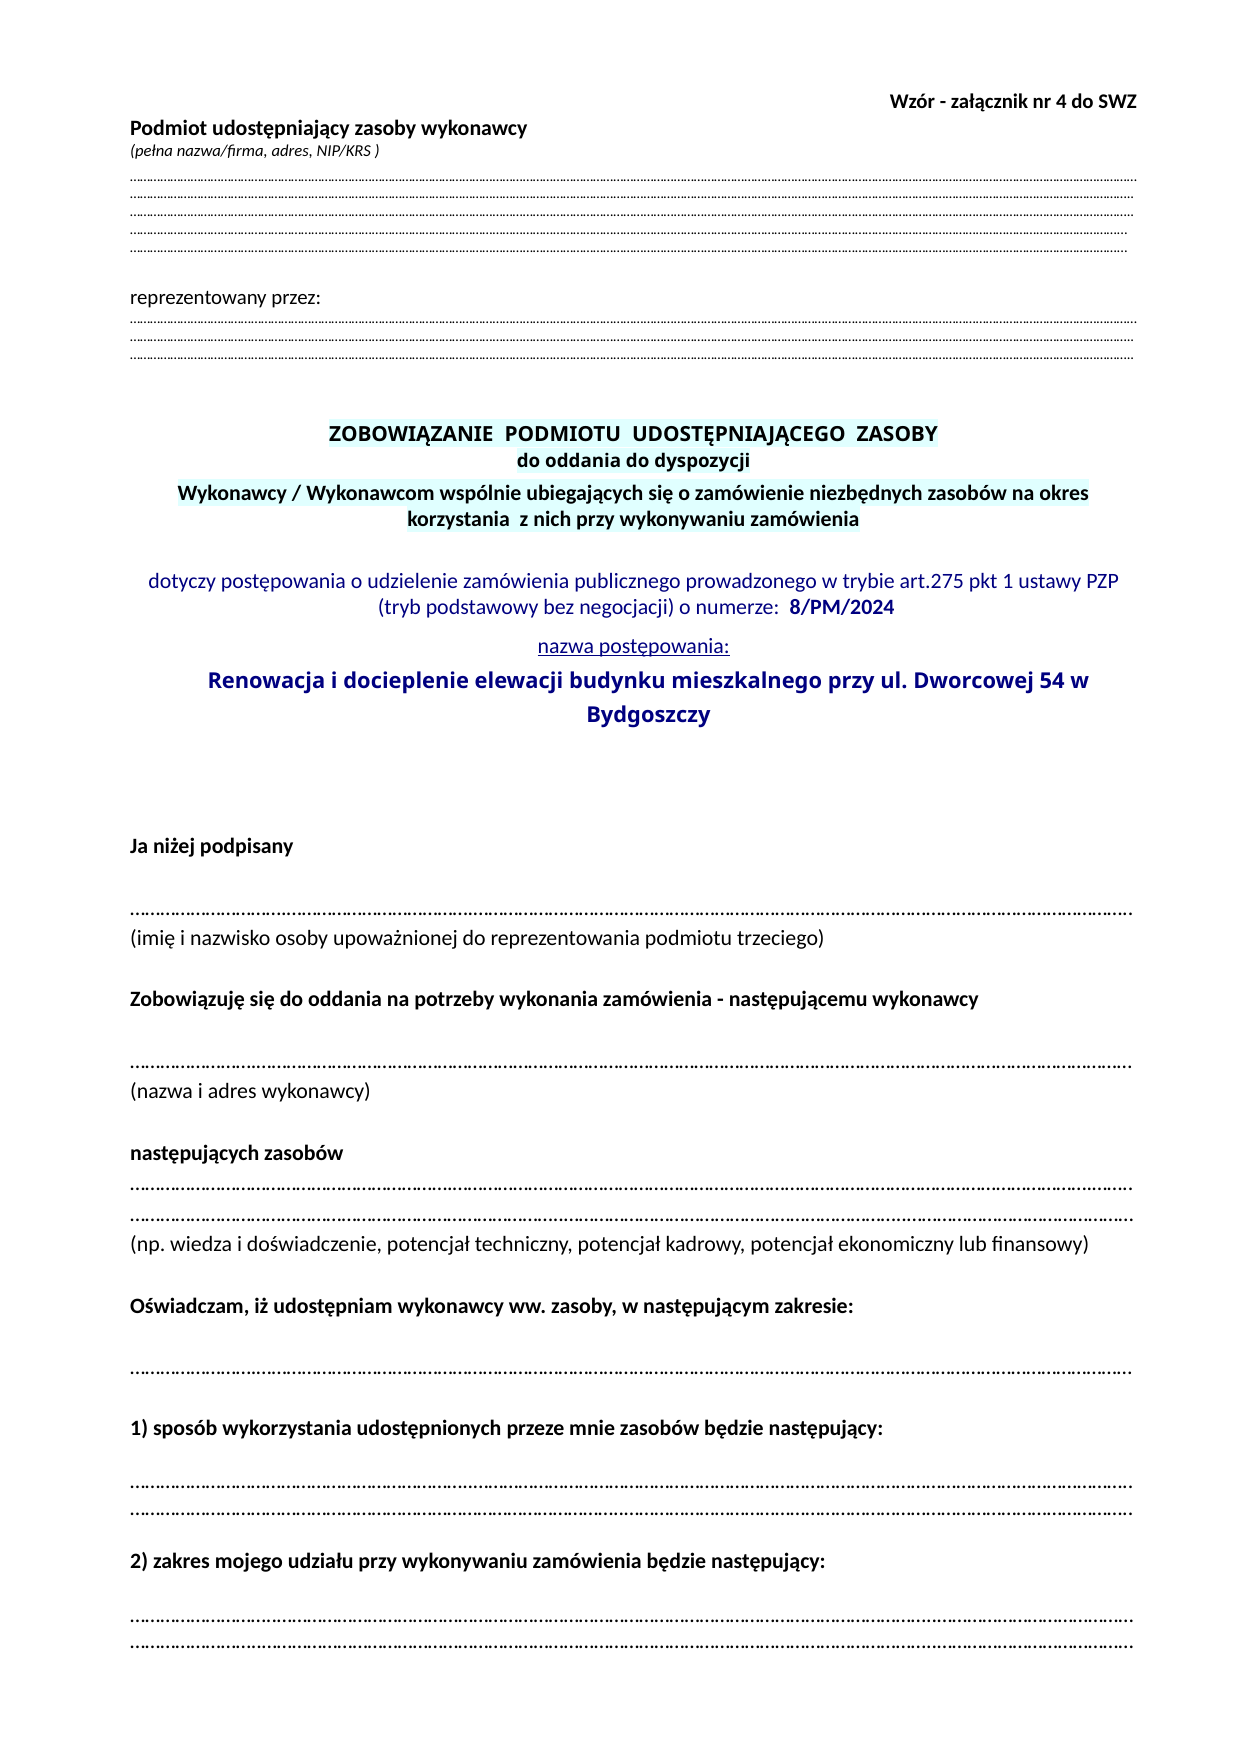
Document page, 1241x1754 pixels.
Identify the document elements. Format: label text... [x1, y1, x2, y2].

list 2) zakres mojego udziału przy wykonywaniu zamówienia będzie następujący: [130, 1548, 1137, 1574]
text nazwa postępowania: [130, 632, 1137, 659]
text …………………………………………………………………………..…………………………………………………………..……………………………………… [130, 1200, 1137, 1227]
text do oddania do dyspozycji [130, 447, 1137, 473]
text reprezentowany przez: [130, 284, 1137, 309]
text następujących zasobów [130, 1139, 1137, 1165]
list ………………………..…………………………………………………………………………………………………………………..………………………………… [130, 1601, 1137, 1628]
list ……………………..……………………………………………………………………………………………………………………..………………………………… [130, 1628, 1137, 1654]
text (nazwa i adres wykonawcy) [130, 1077, 1137, 1104]
text dotyczy postępowania o udzielenie zamówienia publicznego prowadzonego w trybie art.275 pkt 1 ustawy PZP [130, 567, 1137, 593]
text (np. wiedza i doświadczenie, potencjał techniczny, potencjał kadrowy, potencjał ekonomiczny lub finansowy) [130, 1231, 1137, 1257]
text …………………………………………………………………………………………………………………………………………………………………………………………………………………………………………………………………………………………………………………………………………………………………………………………………………………………………………………………………………………………………………………………………………………..………………………………………………………………………………………………………………………………………………………………………………………………………………………………………………………………………..……………………………………………………………………………………………………………………………………………………………………………………………………………………………………………………………………...……………………………………………………………………………………………………………………………………………………………………………………………………………………………………………………………………... [130, 167, 1137, 256]
text …………………………………………………………………………………………………………………………………………………………………………………………………………………………………………………………………………………………………………………………………………………………………………………………………………………………………………………………………………………………………………………………………………………..……………………………………………………………………………………………………………………………………………………………………………………………………………………………………………………………………….. [130, 309, 1137, 363]
list …………………………………………………………..…………………………………………………………………………………………………………………..……………………………………………………………………………………..……………………………………………………………………………………….. [130, 1468, 1137, 1521]
text Wykonawcy / Wykonawcom wspólnie ubiegających się o zamówienie niezbędnych zasobów na okres korzystania z nich przy wykonywaniu zamówienia [130, 479, 1137, 532]
list 1) sposób wykorzystania udostępnionych przeze mnie zasobów będzie następujący: [130, 1414, 1137, 1441]
text ZOBOWIĄZANIE PODMIOTU UDOSTĘPNIAJĄCEGO ZASOBY [130, 419, 1137, 447]
text ……………………………………………………….……………………………………………………………………………………………………………….…….. [130, 1169, 1137, 1196]
text Wzór - załącznik nr 4 do SWZ [130, 89, 1137, 114]
text ………………………….……………………………….…………………………………………………………………………………………………………………..(imię i nazwisko osoby upoważnionej do reprezentowania podmiotu trzeciego) [130, 894, 1137, 951]
text Zobowiązuję się do oddania na potrzeby wykonania zamówienia - następującemu wykonawcy [130, 986, 1137, 1012]
text …………………….………………………………………………………………………………………………………………………………………………………… [130, 1353, 1137, 1380]
text Oświadczam, iż udostępniam wykonawcy ww. zasoby, w następującym zakresie: [130, 1292, 1137, 1318]
text …………………….………………………………………………………………………………………………………………………………………………………… [130, 1047, 1137, 1073]
text (pełna nazwa/firma, adres, NIP/KRS ) [130, 141, 1137, 161]
text Ja niżej podpisany [130, 832, 1137, 859]
text Renowacja i docieplenie elewacji budynku mieszkalnego przy ul. Dworcowej 54 w Bydgoszczy [159, 664, 1137, 728]
text Podmiot udostępniający zasoby wykonawcy [130, 114, 1137, 141]
text (tryb podstawowy bez negocjacji) o numerze: 8/PM/2024 [130, 593, 1137, 620]
